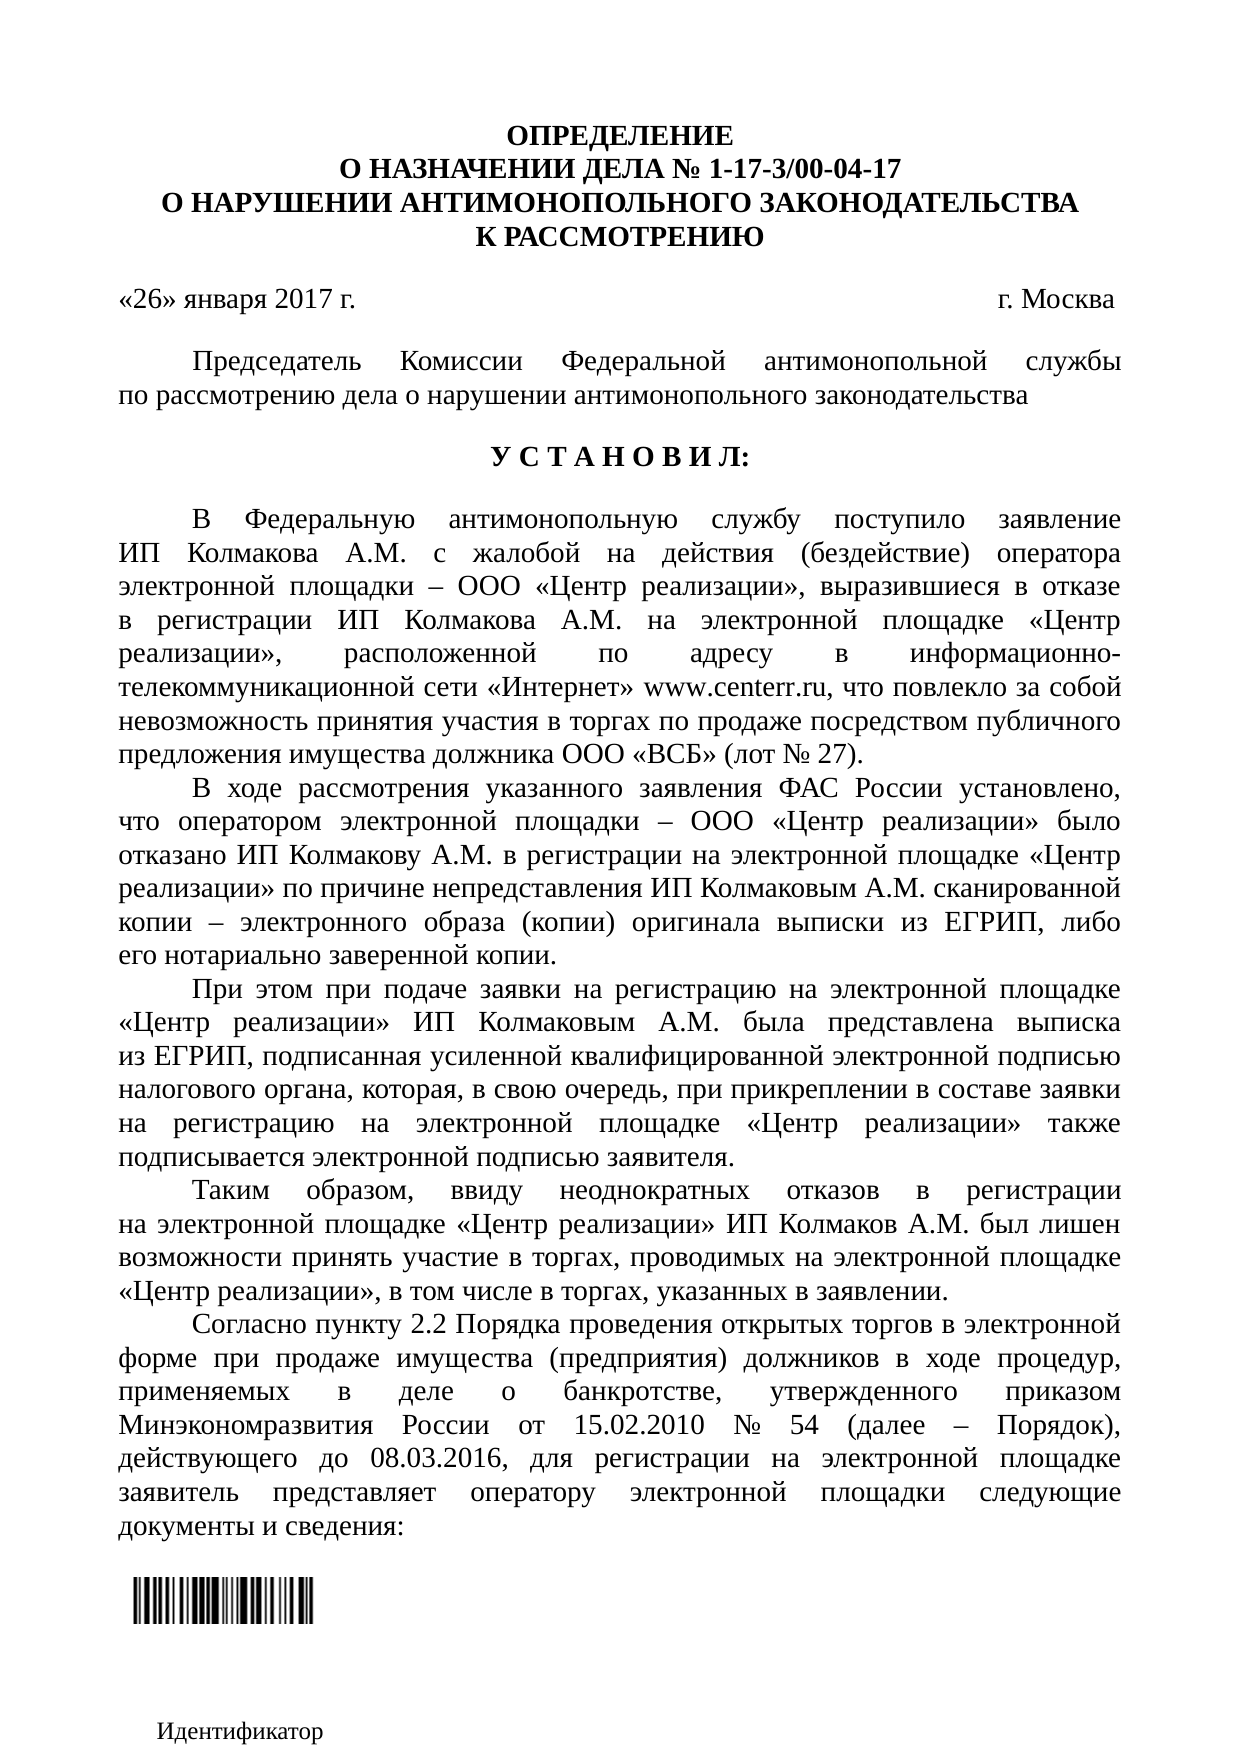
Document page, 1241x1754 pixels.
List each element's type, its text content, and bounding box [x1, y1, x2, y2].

text В ходе рассмотрения указанного заявления ФАС России установлено, что оператором электронной площадки – ООО «Центр реализации» было отказано ИП Колмакову А.М. в регистрации на электронной площадке «Центр реализации» по причине непредставления ИП Колмаковым А.М. сканированной копии – электронного образа (копии) оригинала выписки из ЕГРИП, либо его нотариально заверенной копии. [118, 770, 1122, 971]
picture [118, 1577, 331, 1624]
text ОПРЕДЕЛЕНИЕ [118, 118, 1122, 152]
text У С Т А Н О В И Л: [118, 439, 1122, 473]
text Согласно пункту 2.2 Порядка проведения открытых торгов в электронной форме при продаже имущества (предприятия) должников в ходе процедур, применяемых в деле о банкротстве, утвержденного приказом Минэкономразвития России от 15.02.2010 № 54 (далее – Порядок), действующего до 08.03.2016, для регистрации на электронной площадке заявитель представляет оператору электронной площадки следующие документы и сведения: [118, 1306, 1122, 1541]
text При этом при подаче заявки на регистрацию на электронной площадке «Центр реализации» ИП Колмаковым А.М. была представлена выписка из ЕГРИП, подписанная усиленной квалифицированной электронной подписью налогового органа, которая, в свою очередь, при прикреплении в составе заявки на регистрацию на электронной площадке «Центр реализации» также подписывается электронной подписью заявителя. [118, 971, 1122, 1172]
text В Федеральную антимонопольную службу поступило заявление ИП Колмакова А.М. с жалобой на действия (бездействие) оператора электронной площадки – ООО «Центр реализации», выразившиеся в отказе в регистрации ИП Колмакова А.М. на электронной площадке «Центр реализации», расположенной по адресу в информационно-телекоммуникационной сети «Интернет» www.centerr.ru, что повлекло за собой невозможность принятия участия в торгах по продаже посредством публичного предложения имущества должника ООО «ВСБ» (лот № 27). [118, 501, 1122, 770]
text Председатель Комиссии Федеральной антимонопольной службы по рассмотрению дела о нарушении антимонопольного законодательства [118, 343, 1122, 410]
text О НАЗНАЧЕНИИ ДЕЛА № 1-17-3/00-04-17 О НАРУШЕНИИ АНТИМОНОПОЛЬНОГО ЗАКОНОДАТЕЛЬСТВА К РАССМОТРЕНИЮ [118, 152, 1122, 252]
text «26» января 2017 г. г. Москва [118, 281, 1122, 314]
text Таким образом, ввиду неоднократных отказов в регистрации на электронной площадке «Центр реализации» ИП Колмаков А.М. был лишен возможности принять участие в торгах, проводимых на электронной площадке «Центр реализации», в том числе в торгах, указанных в заявлении. [118, 1172, 1122, 1306]
